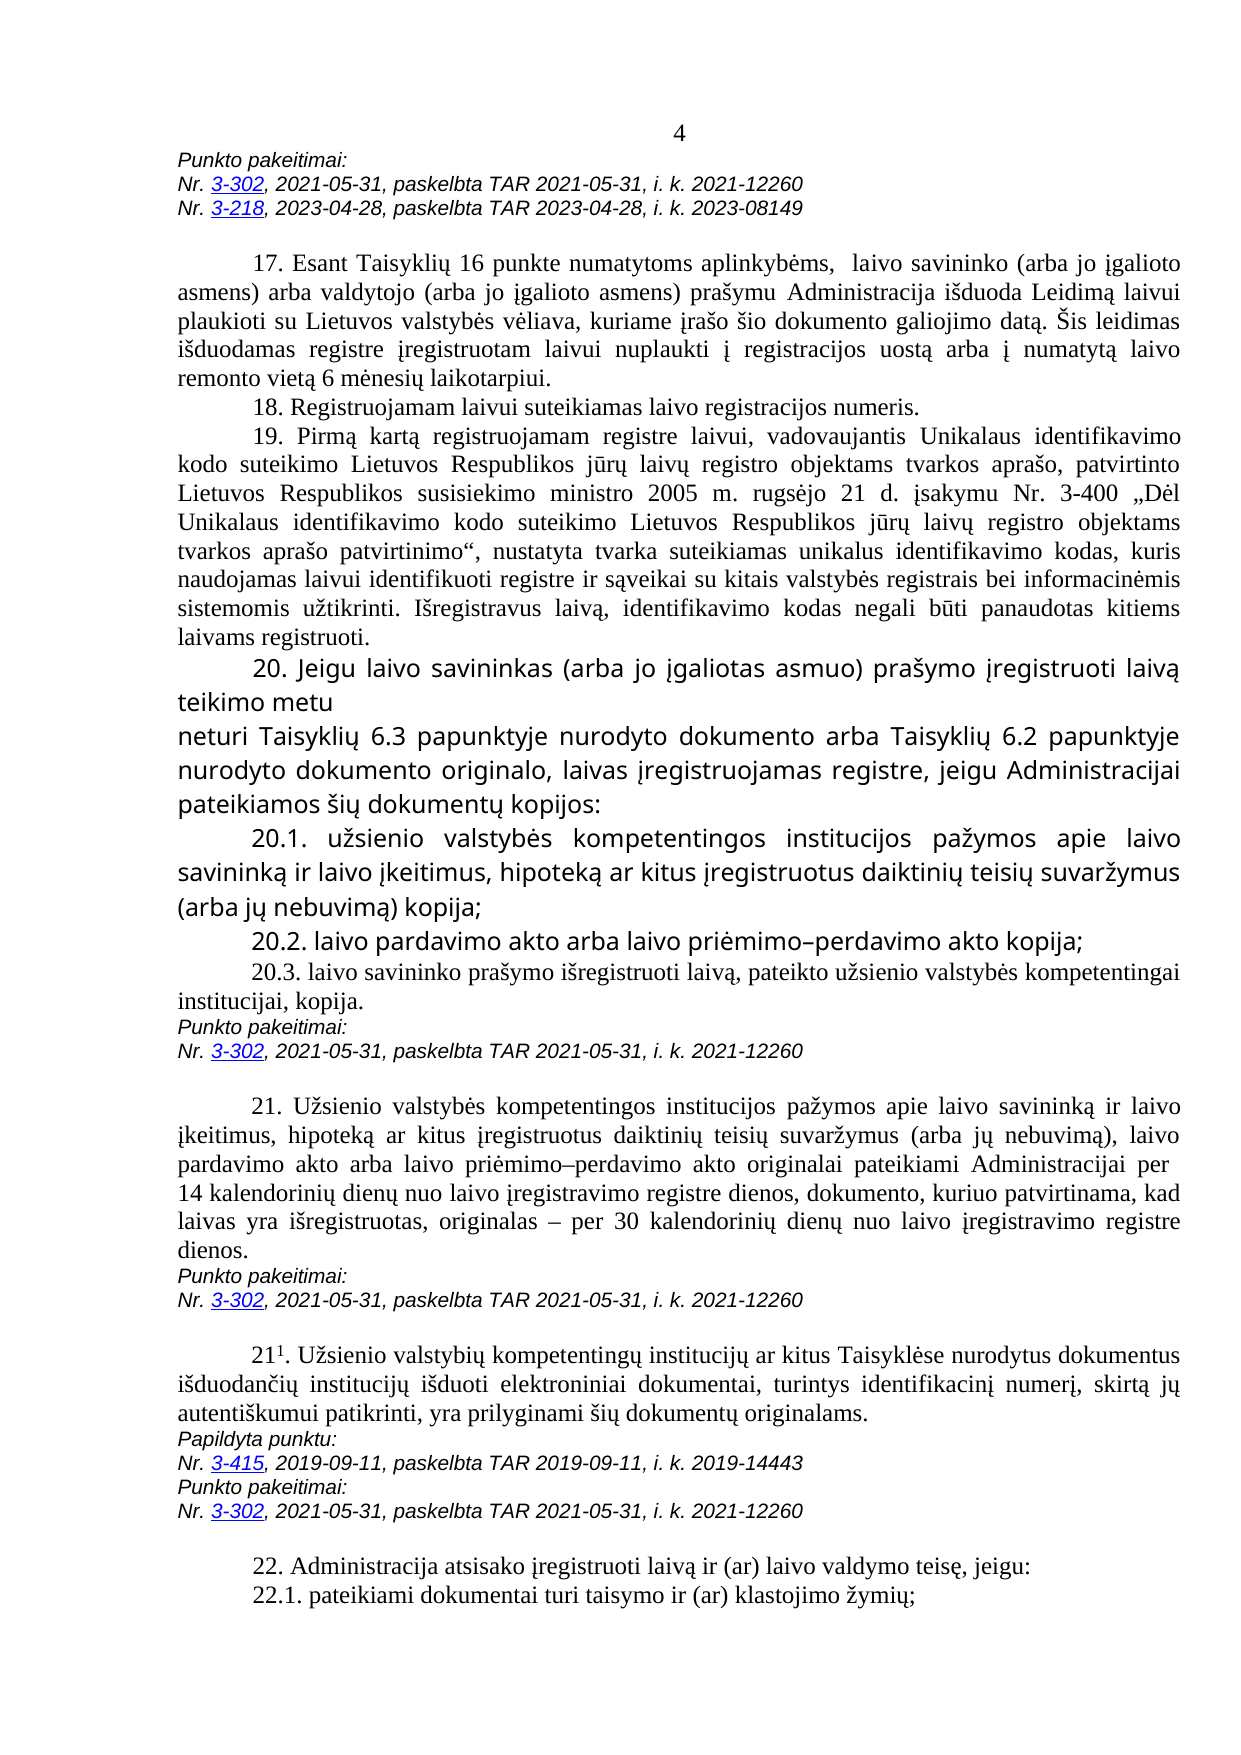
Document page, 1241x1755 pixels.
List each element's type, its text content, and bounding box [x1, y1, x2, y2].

text Punkto pakeitimai: [177, 1264, 1181, 1288]
text Nr. 3-302, 2021-05-31, paskelbta TAR 2021-05-31, i. k. 2021-12260 [177, 172, 1181, 196]
text 20.2. laivo pardavimo akto arba laivo priėmimo–perdavimo akto kopija; [177, 923, 1181, 957]
text 20.3. laivo savininko prašymo išregistruoti laivą, pateikto užsienio valstybės kompetentingai institucijai, kopija. [177, 957, 1181, 1015]
text Papildyta punktu: [177, 1427, 1181, 1451]
text Punkto pakeitimai: [177, 1015, 1181, 1039]
text Punkto pakeitimai: [177, 148, 1181, 172]
text Nr. 3-218, 2023-04-28, paskelbta TAR 2023-04-28, i. k. 2023-08149 [177, 196, 1181, 219]
text Nr. 3-415, 2019-09-11, paskelbta TAR 2019-09-11, i. k. 2019-14443 [177, 1451, 1181, 1475]
text 22. Administracija atsisako įregistruoti laivą ir (ar) laivo valdymo teisę, jeigu: [177, 1551, 1181, 1580]
text 18. Registruojamam laivui suteikiamas laivo registracijos numeris. [177, 392, 1181, 421]
text 20. Jeigu laivo savininkas (arba jo įgaliotas asmuo) prašymo įregistruoti laivą teikimo metu [177, 651, 1181, 719]
text neturi Taisyklių 6.3 papunktyje nurodyto dokumento arba Taisyklių 6.2 papunktyje nurodyto dokumento originalo, laivas įregistruojamas registre, jeigu Administracijai pateikiamos šių dokumentų kopijos: [177, 719, 1181, 821]
text 211. Užsienio valstybių kompetentingų institucijų ar kitus Taisyklėse nurodytus dokumentus išduodančių institucijų išduoti elektroniniai dokumentai, turintys identifikacinį numerį, skirtą jų autentiškumui patikrinti, yra prilyginami šių dokumentų originalams. [177, 1341, 1181, 1427]
text Punkto pakeitimai: [177, 1475, 1181, 1499]
text 22.1. pateikiami dokumentai turi taisymo ir (ar) klastojimo žymių; [177, 1580, 1181, 1609]
text 20.1. užsienio valstybės kompetentingos institucijos pažymos apie laivo savininką ir laivo įkeitimus, hipoteką ar kitus įregistruotus daiktinių teisių suvaržymus (arba jų nebuvimą) kopija; [177, 821, 1181, 923]
text 17. Esant Taisyklių 16 punkte numatytoms aplinkybėms, laivo savininko (arba jo įgalioto asmens) arba valdytojo (arba jo įgalioto asmens) prašymu Administracija išduoda Leidimą laivui plaukioti su Lietuvos valstybės vėliava, kuriame įrašo šio dokumento galiojimo datą. Šis leidimas išduodamas registre įregistruotam laivui nuplaukti į registracijos uostą arba į numatytą laivo remonto vietą 6 mėnesių laikotarpiui. [177, 248, 1181, 392]
text Nr. 3-302, 2021-05-31, paskelbta TAR 2021-05-31, i. k. 2021-12260 [177, 1039, 1181, 1063]
text 21. Užsienio valstybės kompetentingos institucijos pažymos apie laivo savininką ir laivo įkeitimus, hipoteką ar kitus įregistruotus daiktinių teisių suvaržymus (arba jų nebuvimą), laivo pardavimo akto arba laivo priėmimo–perdavimo akto originalai pateikiami Administracijai per 14 kalendorinių dienų nuo laivo įregistravimo registre dienos, dokumento, kuriuo patvirtinama, kad laivas yra išregistruotas, originalas – per 30 kalendorinių dienų nuo laivo įregistravimo registre dienos. [177, 1091, 1181, 1264]
text Nr. 3-302, 2021-05-31, paskelbta TAR 2021-05-31, i. k. 2021-12260 [177, 1499, 1181, 1523]
text 19. Pirmą kartą registruojamam registre laivui, vadovaujantis Unikalaus identifikavimo kodo suteikimo Lietuvos Respublikos jūrų laivų registro objektams tvarkos aprašo, patvirtinto Lietuvos Respublikos susisiekimo ministro 2005 m. rugsėjo 21 d. įsakymu Nr. 3-400 „Dėl Unikalaus identifikavimo kodo suteikimo Lietuvos Respublikos jūrų laivų registro objektams tvarkos aprašo patvirtinimo“, nustatyta tvarka suteikiamas unikalus identifikavimo kodas, kuris naudojamas laivui identifikuoti registre ir sąveikai su kitais valstybės registrais bei informacinėmis sistemomis užtikrinti. Išregistravus laivą, identifikavimo kodas negali būti panaudotas kitiems laivams registruoti. [177, 421, 1181, 651]
text Nr. 3-302, 2021-05-31, paskelbta TAR 2021-05-31, i. k. 2021-12260 [177, 1288, 1181, 1312]
